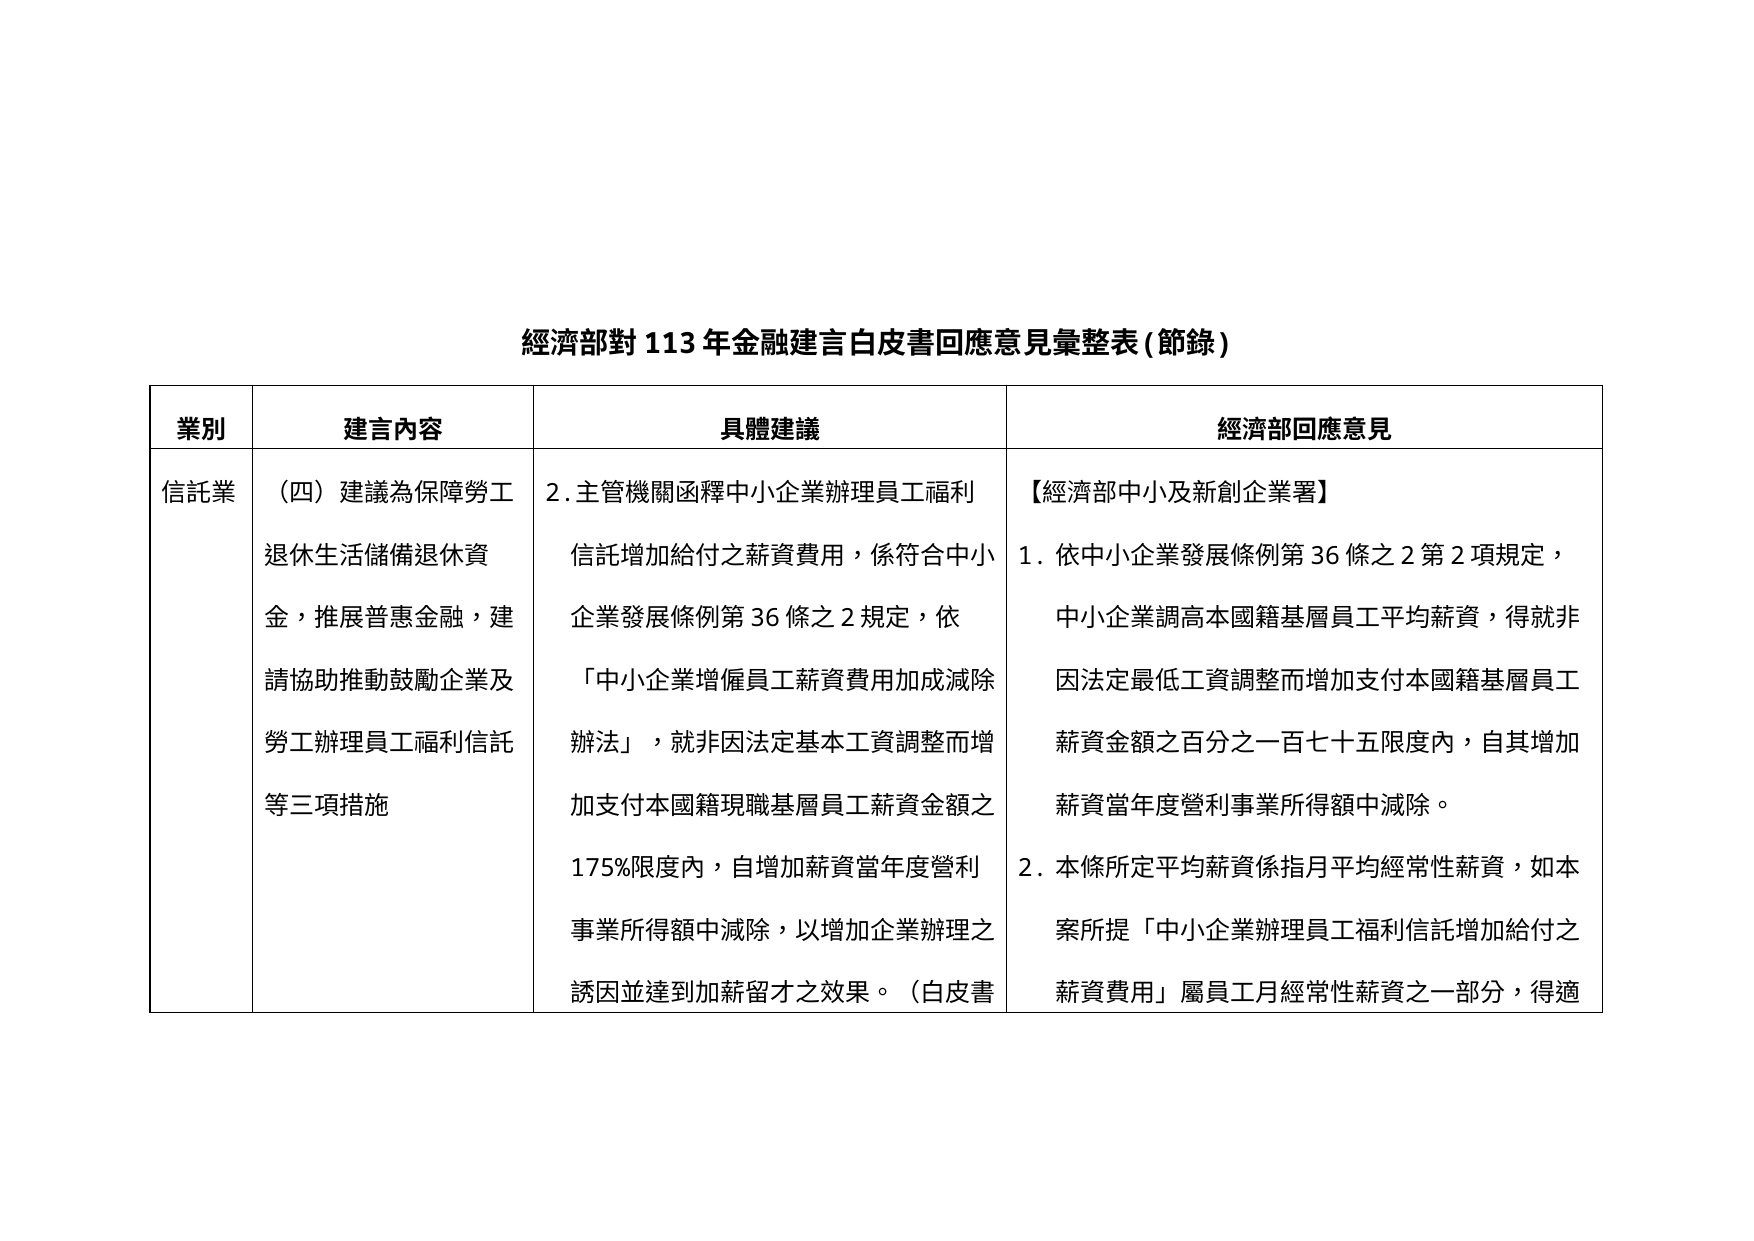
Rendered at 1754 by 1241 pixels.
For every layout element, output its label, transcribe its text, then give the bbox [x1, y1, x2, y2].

table_cell 【經濟部中小及新創企業署】 依中小企業發展條例第36條之2第2項規定，中小企業調高本國籍基層員工平均薪資，得就非因法定最低工資調整而增加支付本國籍基層員工薪資金額之百分之一百七十五限度內，自其增加薪資當年度營利事業所得額中減除。 本條所定平均薪資係指月平均經常性薪資，如本案所提「中小企業辦理員工福利信託增加給付之薪資費用」屬員工月經常性薪資之一部分，得適 [1007, 449, 1602, 1012]
table_cell 2.主管機關函釋中小企業辦理員工福利信託增加給付之薪資費用，係符合中小企業發展條例第36條之2規定，依「中小企業增僱員工薪資費用加成減除辦法」，就非因法定基本工資調整而增加支付本國籍現職基層員工薪資金額之175%限度內，自增加薪資當年度營利事業所得額中減除，以增加企業辦理之誘因並達到加薪留才之效果。（白皮書 [534, 449, 1006, 1012]
text 經濟部對113年金融建言白皮書回應意見彙整表(節錄) [150, 299, 1604, 361]
table_header 建言內容 [253, 386, 533, 448]
table_header 具體建議 [534, 386, 1006, 448]
table_cell 信託業 [151, 449, 252, 1012]
table_header 業別 [151, 386, 252, 448]
table_cell （四）建議為保障勞工退休生活儲備退休資金，推展普惠金融，建請協助推動鼓勵企業及勞工辦理員工福利信託等三項措施 [253, 449, 533, 1012]
table_header 經濟部回應意見 [1007, 386, 1602, 448]
